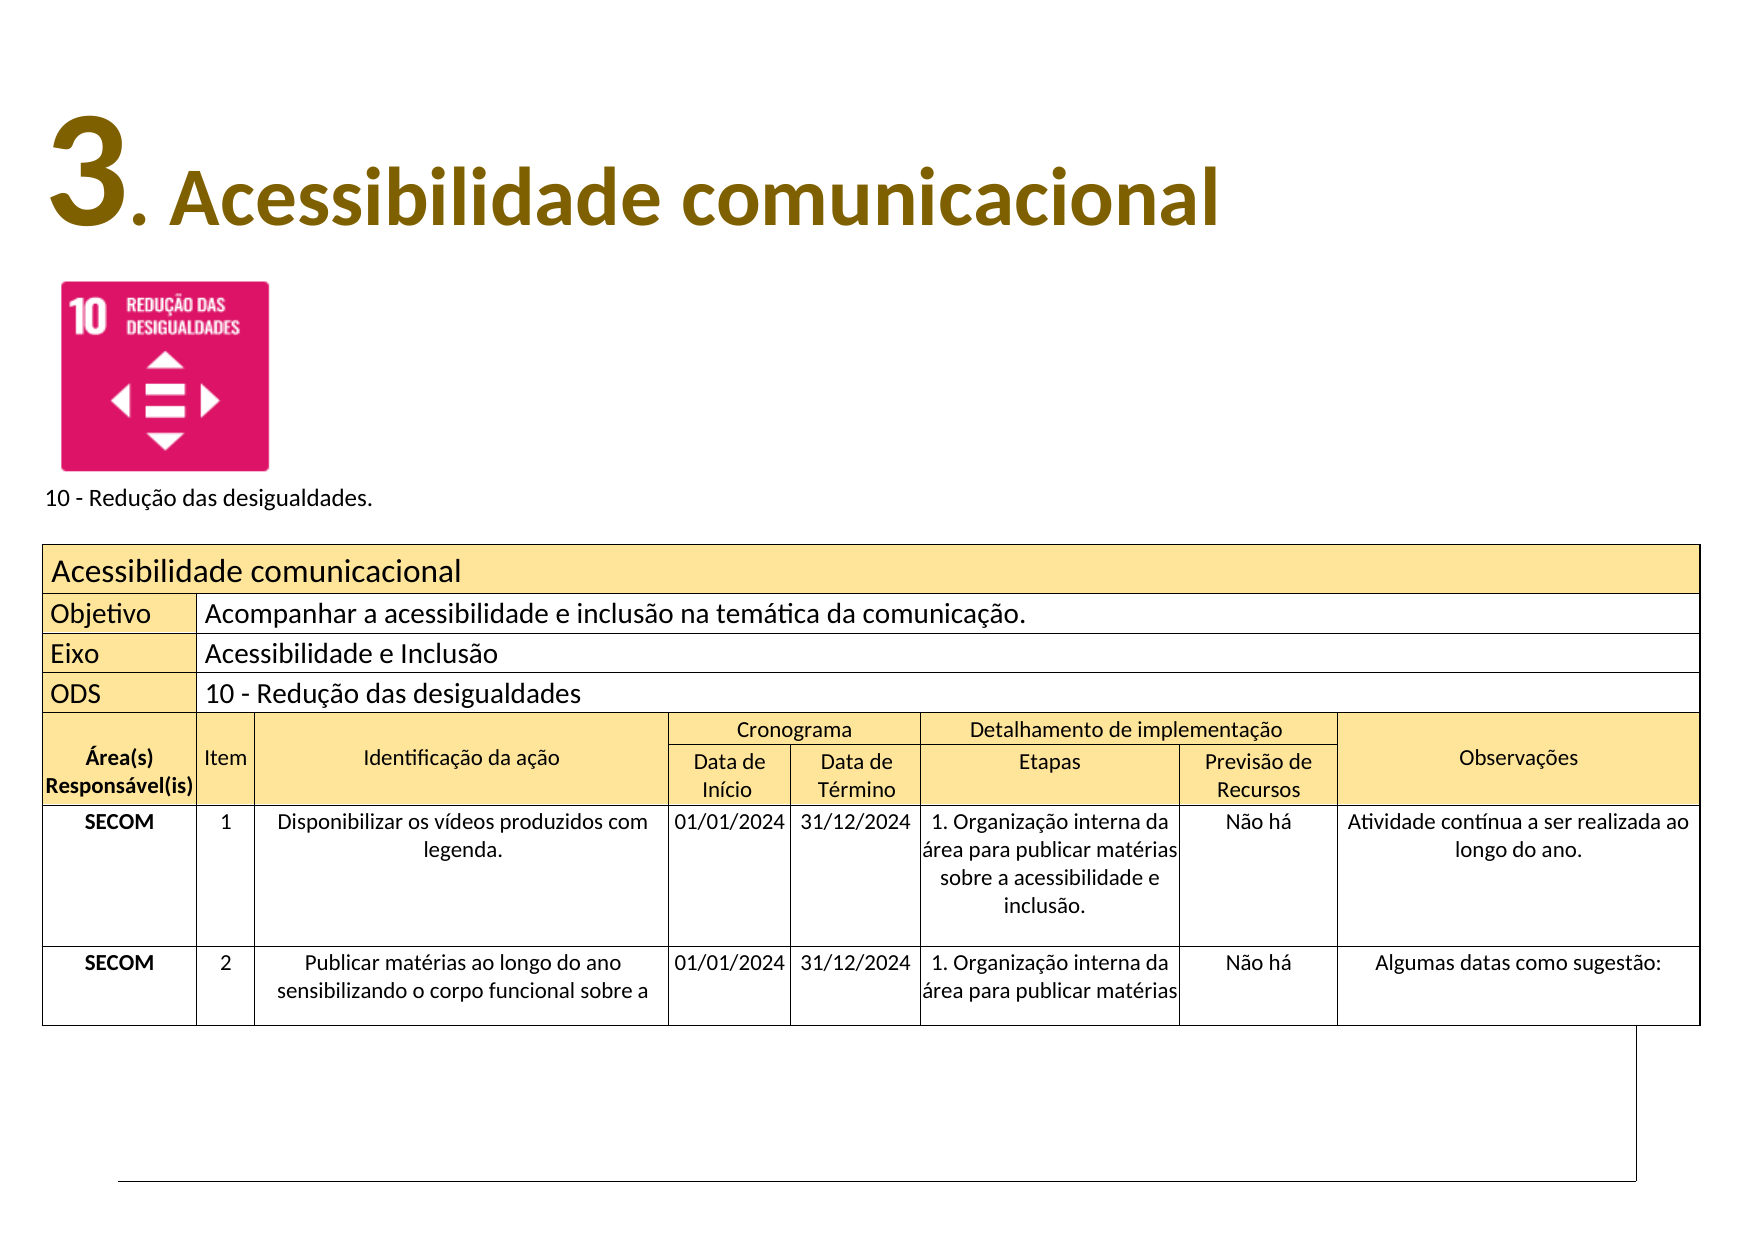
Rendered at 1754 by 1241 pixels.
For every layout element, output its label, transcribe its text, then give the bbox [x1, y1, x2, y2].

table_cell Objetivo [43, 594, 196, 632]
table_cell 31/12/2024 [791, 947, 920, 1025]
table_cell 1. Organização interna da área para publicar matérias [921, 947, 1179, 1025]
table_cell Observações [1338, 713, 1699, 804]
table_cell Não há [1180, 947, 1337, 1025]
text 3. Acessibilidade comunicacional [44, 63, 1636, 267]
table_cell 1 [197, 806, 254, 946]
table_cell Data de Término [791, 745, 920, 804]
table_cell Data de Início [669, 745, 790, 804]
table_cell 1. Organização interna da área para publicar matérias sobre a acessibilidade e inclusão. [921, 806, 1179, 946]
table_cell Detalhamento de implementação [921, 713, 1337, 744]
table_cell Atividade contínua a ser realizada ao longo do ano. [1338, 806, 1699, 946]
table_cell SECOM [43, 947, 196, 1025]
table_cell Acompanhar a acessibilidade e inclusão na temática da comunicação. [197, 594, 1699, 632]
table_cell 31/12/2024 [791, 806, 920, 946]
table_cell Previsão de Recursos [1180, 745, 1337, 804]
table_cell Não há [1180, 806, 1337, 946]
table_cell ODS [43, 673, 196, 712]
table_cell Disponibilizar os vídeos produzidos com legenda. [255, 806, 668, 946]
table_cell Publicar matérias ao longo do ano sensibilizando o corpo funcional sobre a [255, 947, 668, 1025]
table_cell 2 [197, 947, 254, 1025]
table_cell 01/01/2024 [669, 947, 790, 1025]
table_cell Acessibilidade e Inclusão [197, 634, 1699, 672]
text 10 - Redução das desigualdades. [44, 483, 1712, 513]
table_cell Eixo [43, 634, 196, 672]
table_cell Etapas [921, 745, 1179, 804]
table_cell 10 - Redução das desigualdades [197, 673, 1699, 712]
table_cell Área(s) Responsável(is) [43, 713, 196, 804]
table_cell Item [197, 713, 254, 804]
table_header Acessibilidade comunicacional [43, 545, 1699, 593]
table_cell Algumas datas como sugestão: [1338, 947, 1699, 1025]
table_cell Cronograma [669, 713, 920, 744]
table_cell 01/01/2024 [669, 806, 790, 946]
table_cell Identificação da ação [255, 713, 668, 804]
table_cell SECOM [43, 806, 196, 946]
